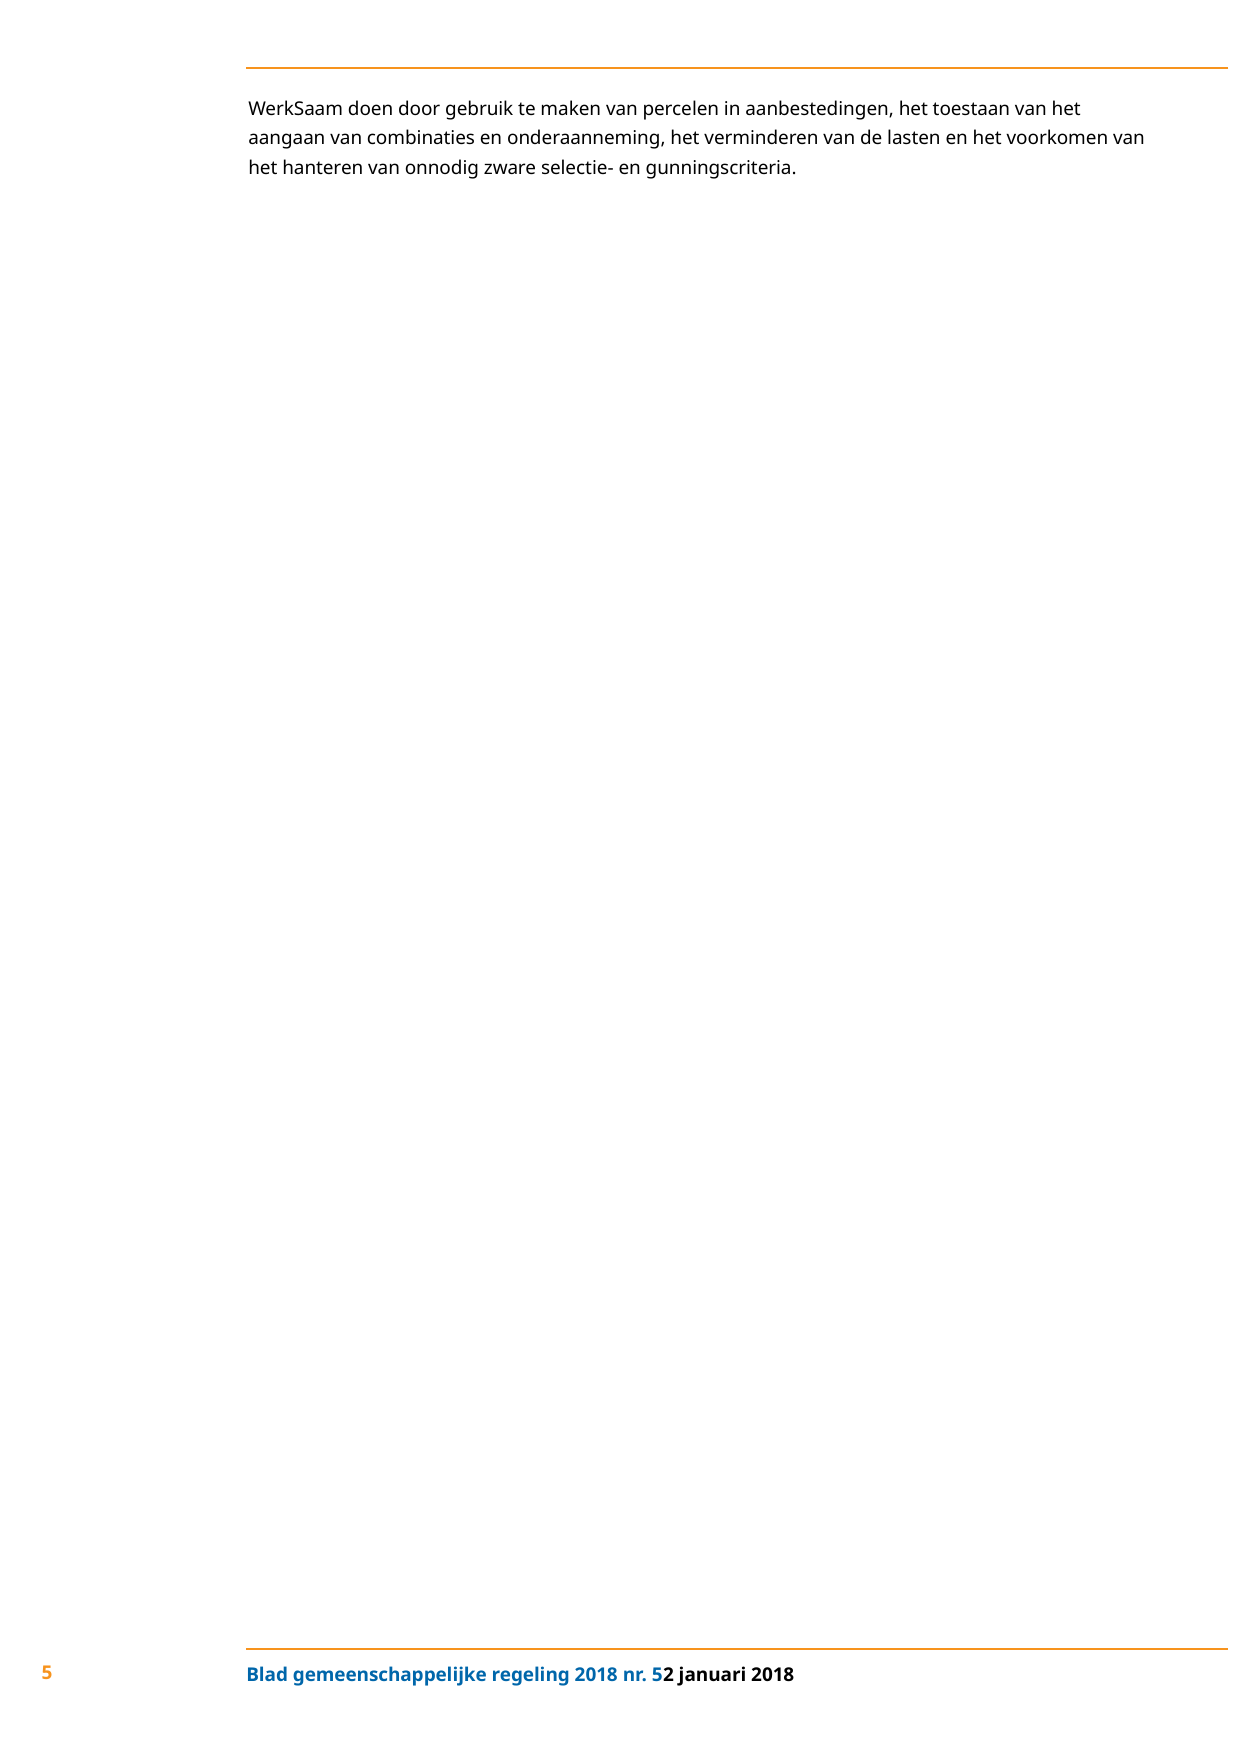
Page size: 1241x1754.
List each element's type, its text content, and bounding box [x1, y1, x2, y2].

text WerkSaam doen door gebruik te maken van percelen in aanbestedingen, het toestaan van het aangaan van combinaties en onderaanneming, het verminderen van de lasten en het voorkomen van het hanteren van onnodig zware selectie- en gunningscriteria. [248, 95, 1152, 180]
picture [41, 47, 231, 172]
